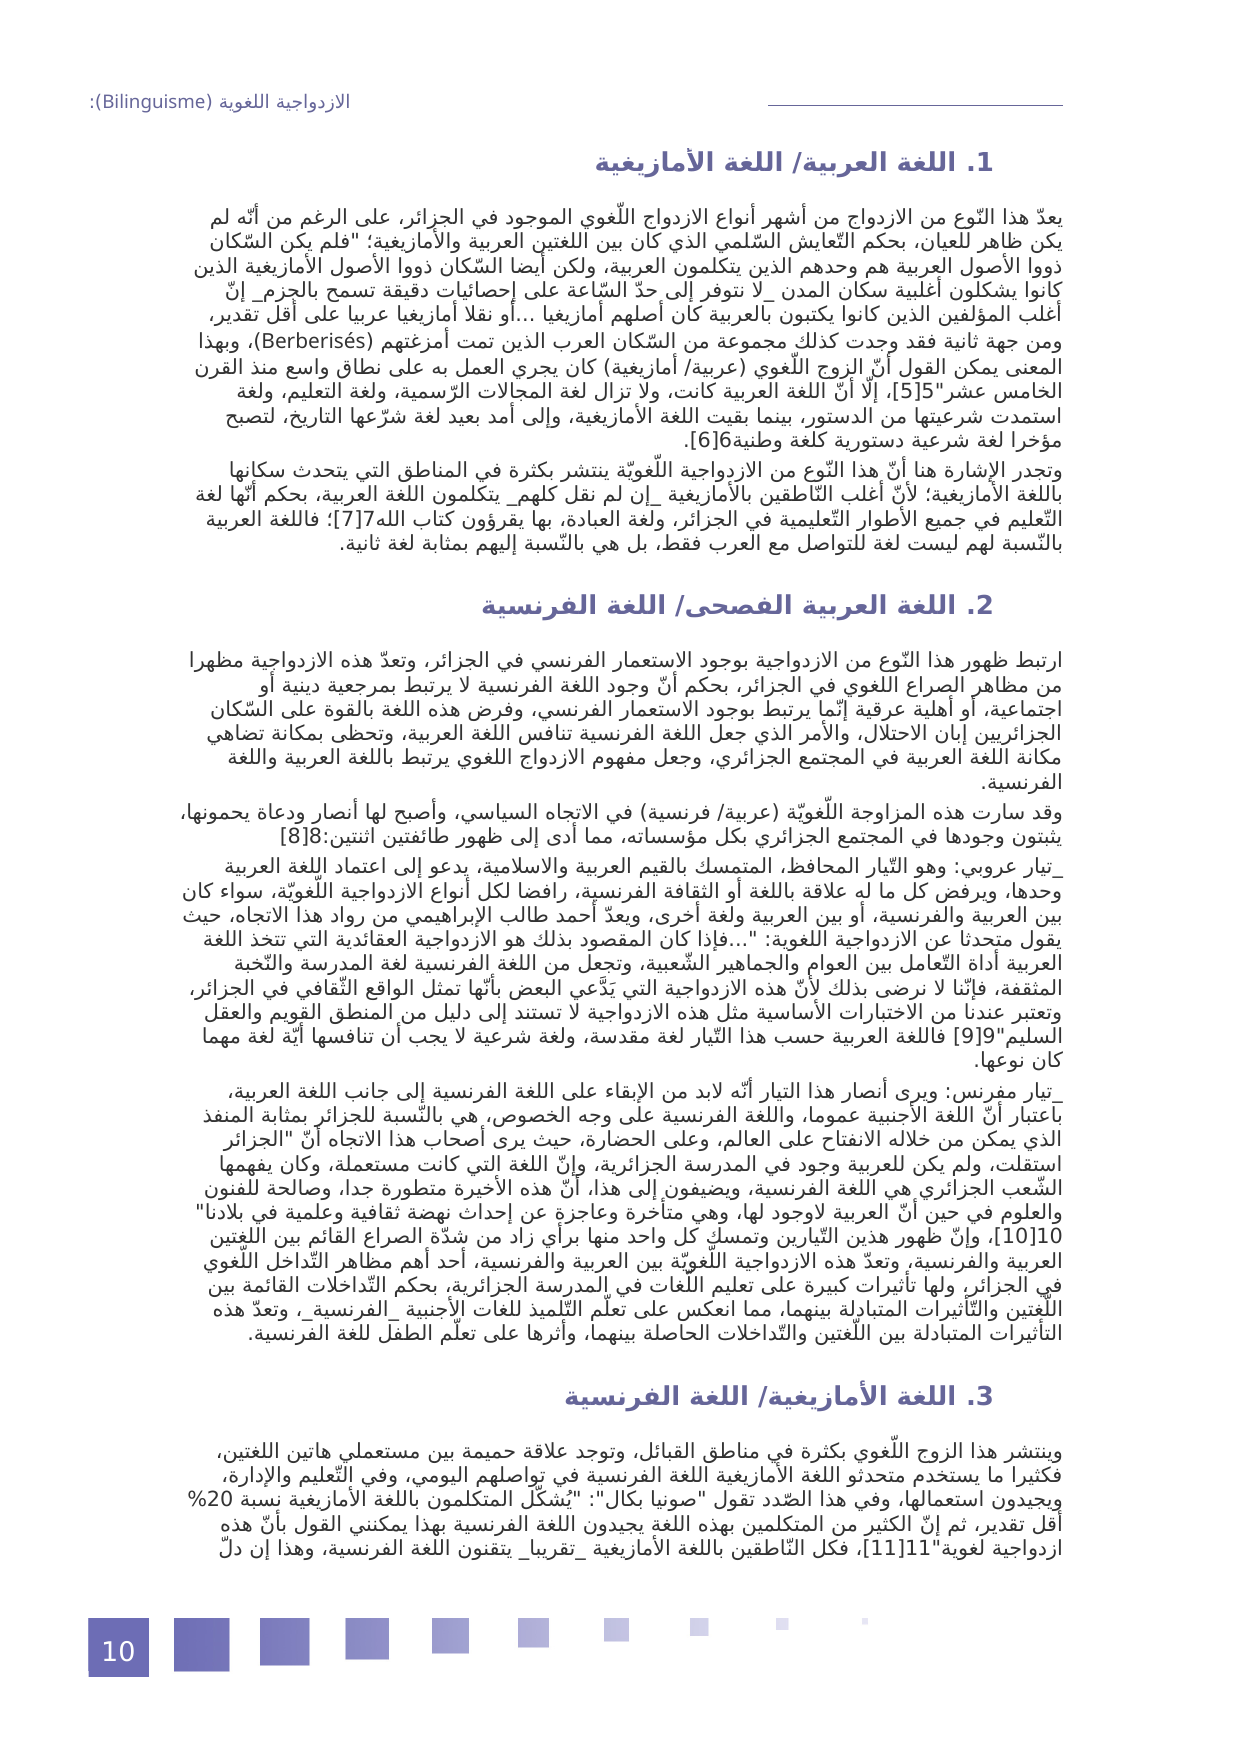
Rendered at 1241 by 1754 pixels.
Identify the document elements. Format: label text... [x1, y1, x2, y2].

title اللغة الأمازيغية/ اللغة الفرنسية [177, 1381, 1004, 1411]
title اللغة العربية الفصحى/ اللغة الفرنسية [177, 591, 1004, 621]
text وتجدر الإشارة هنا أنّ هذا النّوع من الازدواجية اللّغويّة ينتشر بكثرة في المناطق التي يتحدث سكانها باللغة الأمازيغية؛ لأنّ أغلب النّاطقين بالأمازيغية _إن لم نقل كلهم_ يتكلمون اللغة العربية، بحكم أنّها لغة التّعليم في جميع الأطوار التّعليمية في الجزائر، ولغة العبادة، بها يقرؤون كتاب الله7[7]؛ فاللغة العربية بالنّسبة لهم ليست لغة للتواصل مع العرب فقط، بل هي بالنّسبة إليهم بمثابة لغة ثانية. [177, 458, 1063, 555]
text _تيار عروبي: وهو التّيار المحافظ، المتمسك بالقيم العربية والاسلامية، يدعو إلى اعتماد اللغة العربية وحدها، ويرفض كل ما له علاقة باللغة أو الثقافة الفرنسية، رافضا لكل أنواع الازدواجية اللّغويّة، سواء كان بين العربية والفرنسية، أو بين العربية ولغة أخرى، ويعدّ أحمد طالب الإبراهيمي من رواد هذا الاتجاه، حيث يقول متحدثا عن الازدواجية اللغوية: "...فإذا كان المقصود بذلك هو الازدواجية العقائدية التي تتخذ اللغة العربية أداة التّعامل بين العوام والجماهير الشّعبية، وتجعل من اللغة الفرنسية لغة المدرسة والنّخبة المثقفة، فإنّنا لا نرضى بذلك لأنّ هذه الازدواجية التي يَدَّعي البعض بأنّها تمثل الواقع الثّقافي في الجزائر، وتعتبر عندنا من الاختبارات الأساسية مثل هذه الازدواجية لا تستند إلى دليل من المنطق القويم والعقل السليم"9[9] فاللغة العربية حسب هذا التّيار لغة مقدسة، ولغة شرعية لا يجب أن تنافسها أيّة لغة مهما كان نوعها. [177, 854, 1063, 1073]
picture [88, 1618, 1063, 1677]
text _تيار مفرنس: ويرى أنصار هذا التيار أنّه لابد من الإبقاء على اللغة الفرنسية إلى جانب اللغة العربية، باعتبار أنّ اللغة الأجنبية عموما، واللغة الفرنسية على وجه الخصوص، هي بالنّسبة للجزائر بمثابة المنفذ الذي يمكن من خلاله الانفتاح على العالم، وعلى الحضارة، حيث يرى أصحاب هذا الاتجاه أنّ "الجزائر استقلت، ولم يكن للعربية وجود في المدرسة الجزائرية، وإنّ اللغة التي كانت مستعملة، وكان يفهمها الشّعب الجزائري هي اللغة الفرنسية، ويضيفون إلى هذا، أنّ هذه الأخيرة متطورة جدا، وصالحة للفنون والعلوم في حين أنّ العربية لاوجود لها، وهي متأخرة وعاجزة عن إحداث نهضة ثقافية وعلمية في بلادنا"10[10]، وإنّ ظهور هذين التّيارين وتمسك كل واحد منها برأي زاد من شدّة الصراع القائم بين اللغتين العربية والفرنسية، وتعدّ هذه الازدواجية اللّغويّة بين العربية والفرنسية، أحد أهم مظاهر التّداخل اللّغوي في الجزائر، ولها تأثيرات كبيرة على تعليم اللّغات في المدرسة الجزائرية، بحكم التّداخلات القائمة بين اللّغتين والتّأثيرات المتبادلة بينهما، مما انعكس على تعلّم التّلميذ للغات الأجنبية _الفرنسية_، وتعدّ هذه التأثيرات المتبادلة بين اللّغتين والتّداخلات الحاصلة بينهما، وأثرها على تعلّم الطفل للغة الفرنسية. [177, 1079, 1063, 1346]
text ارتبط ظهور هذا النّوع من الازدواجية بوجود الاستعمار الفرنسي في الجزائر، وتعدّ هذه الازدواجية مظهرا من مظاهر الصراع اللغوي في الجزائر، بحكم أنّ وجود اللغة الفرنسية لا يرتبط بمرجعية دينية أو اجتماعية، أو أهلية عرقية إنّما يرتبط بوجود الاستعمار الفرنسي، وفرض هذه اللغة بالقوة على السّكان الجزائريين إبان الاحتلال، والأمر الذي جعل اللغة الفرنسية تنافس اللغة العربية، وتحظى بمكانة تضاهي مكانة اللغة العربية في المجتمع الجزائري، وجعل مفهوم الازدواج اللغوي يرتبط باللغة العربية واللغة الفرنسية. [177, 648, 1063, 794]
text يعدّ هذا النّوع من الازدواج من أشهر أنواع الازدواج اللّغوي الموجود في الجزائر، على الرغم من أنّه لم يكن ظاهر للعيان، بحكم التّعايش السّلمي الذي كان بين اللغتين العربية والأمازيغية؛ "فلم يكن السّكان ذووا الأصول العربية هم وحدهم الذين يتكلمون العربية، ولكن أيضا السّكان ذووا الأصول الأمازيغية الذين كانوا يشكلون أغلبية سكان المدن _لا نتوفر إلى حدّ السّاعة على إحصائيات دقيقة تسمح بالجزم_ إنّ أغلب المؤلفين الذين كانوا يكتبون بالعربية كان أصلهم أمازيغيا ...أو نقلا أمازيغيا عربيا على أقل تقدير، ومن جهة ثانية فقد وجدت كذلك مجموعة من السّكان العرب الذين تمت أمزغتهم (Berberisés)، وبهذا المعنى يمكن القول أنّ الزوج اللّغوي (عربية/ أمازيغية) كان يجري العمل به على نطاق واسع منذ القرن الخامس عشر"5[5]، إلّا أنّ اللغة العربية كانت، ولا تزال لغة المجالات الرّسمية، ولغة التعليم، ولغة استمدت شرعيتها من الدستور، بينما بقيت اللغة الأمازيغية، وإلى أمد بعيد لغة شرّعها التاريخ، لتصبح مؤخرا لغة شرعية دستورية كلغة وطنية6[6]. [177, 205, 1063, 452]
text وينتشر هذا الزوج اللّغوي بكثرة في مناطق القبائل، وتوجد علاقة حميمة بين مستعملي هاتين اللغتين، فكثيرا ما يستخدم متحدثو اللغة الأمازيغية اللغة الفرنسية في تواصلهم اليومي، وفي التّعليم والإدارة، ويجيدون استعمالها، وفي هذا الصّدد تقول "صونيا بكال": "يُشكّل المتكلمون باللغة الأمازيغية نسبة 20% أقل تقدير، ثم إنّ الكثير من المتكلمين بهذه اللغة يجيدون اللغة الفرنسية بهذا يمكنني القول بأنّ هذه ازدواجية لغوية"11[11]، فكل النّاطقين باللغة الأمازيغية _تقريبا_ يتقنون اللغة الفرنسية، وهذا إن دلّ على شيء؛ فإنّما يدلّ على وجود هذا الزّوج اللّغوي، وانتشاره بقوة في الجزائر، وتحديدا في منطقة القبائل. [177, 1439, 1063, 1560]
text وقد سارت هذه المزاوجة اللّغويّة (عربية/ فرنسية) في الاتجاه السياسي، وأصبح لها أنصار ودعاة يحمونها، يثبتون وجودها في المجتمع الجزائري بكل مؤسساته، مما أدى إلى ظهور طائفتين اثنتين:8[8] [177, 800, 1063, 848]
title اللغة العربية/ اللغة الأمازيغية [177, 124, 1004, 178]
